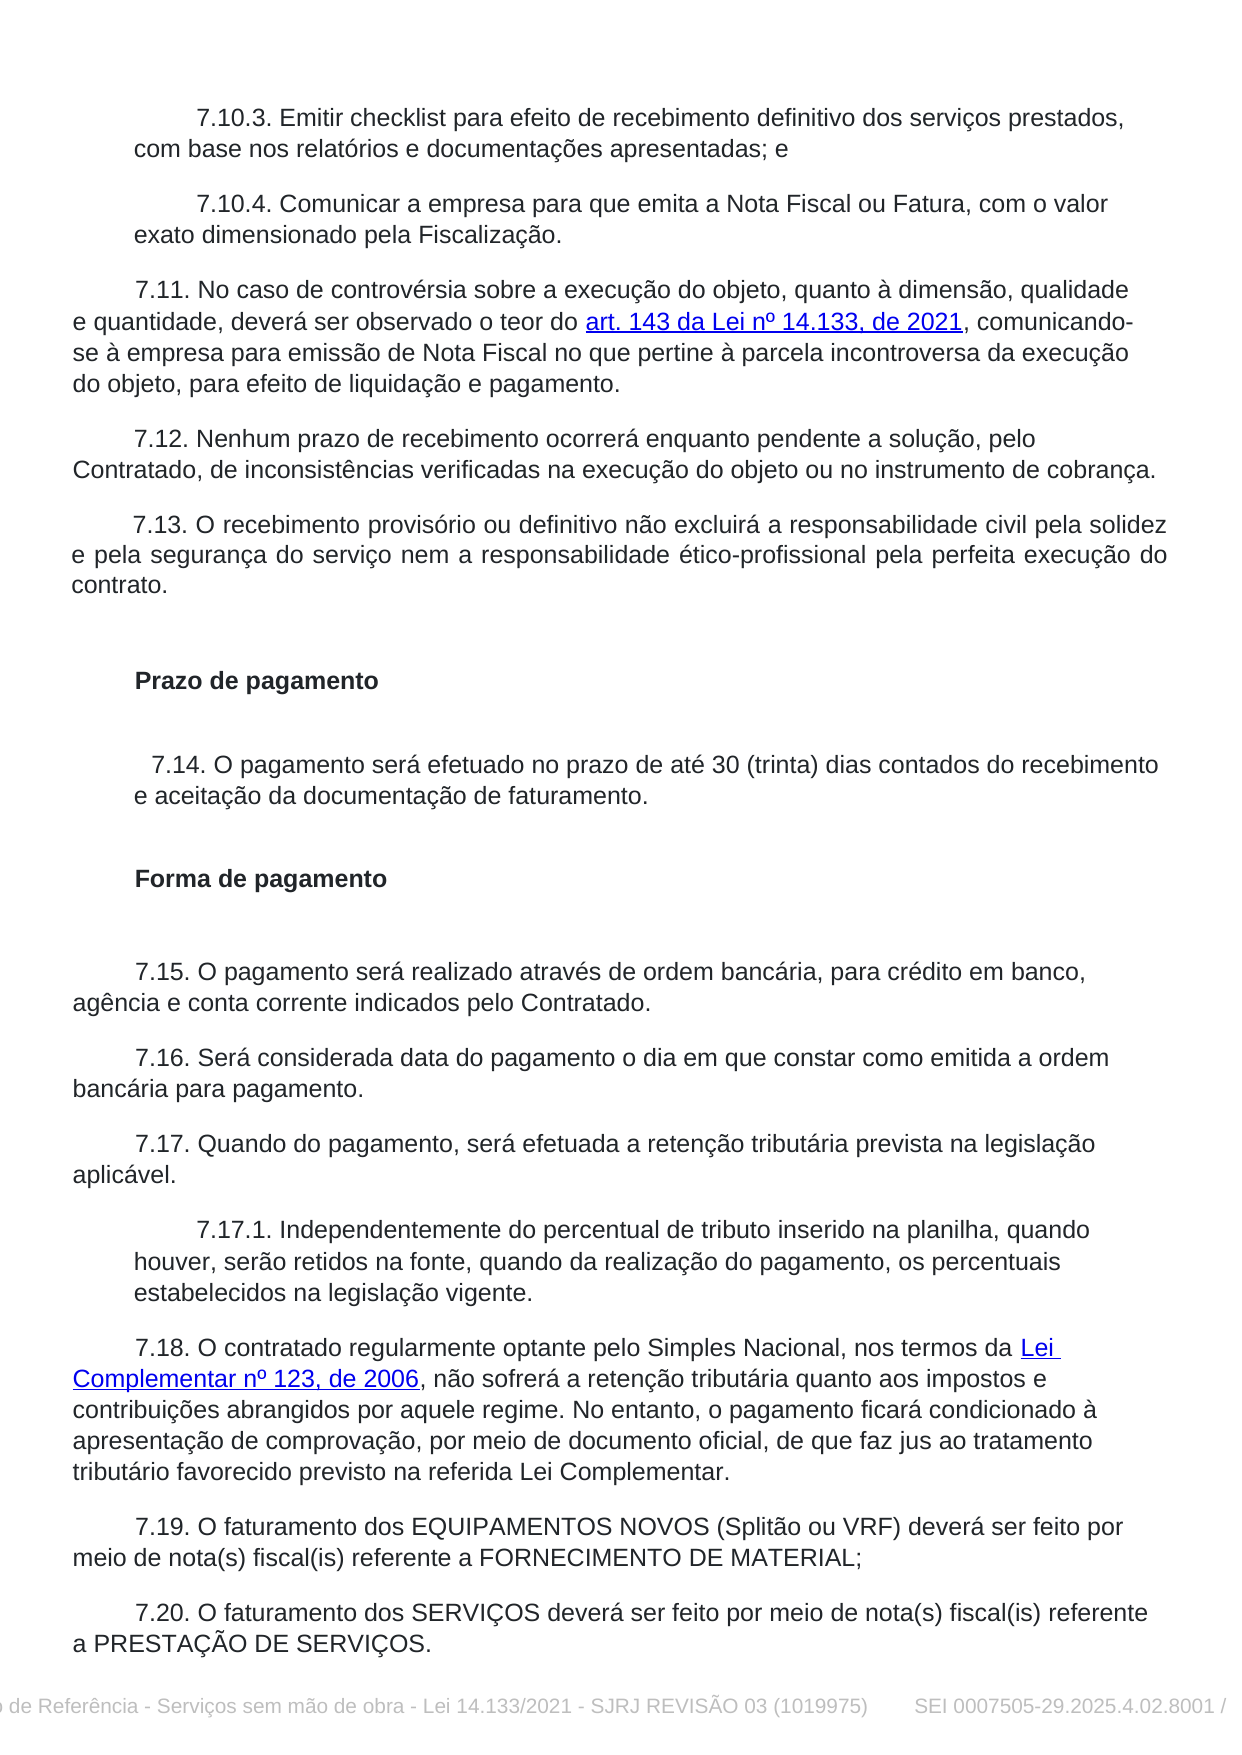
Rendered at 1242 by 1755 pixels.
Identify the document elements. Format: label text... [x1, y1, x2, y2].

text 7.17. Quando do pagamento, será efetuada a retenção tributária prevista na legislação aplicável. [72, 1129, 1168, 1189]
text 7.10.4. Comunicar a empresa para que emita a Nota Fiscal ou Fatura, com o valor exato dimensionado pela Fiscalização. [133, 189, 1168, 249]
text 7.20. O faturamento dos SERVIÇOS deverá ser feito por meio de nota(s) fiscal(is) referente a PRESTAÇÃO DE SERVIÇOS. [72, 1598, 1168, 1658]
subtitle Forma de pagamento [134, 864, 1170, 893]
subtitle Prazo de pagamento [134, 666, 1170, 695]
text 7.19. O faturamento dos EQUIPAMENTOS NOVOS (Splitão ou VRF) deverá ser feito por meio de nota(s) fiscal(is) referente a FORNECIMENTO DE MATERIAL; [72, 1512, 1168, 1572]
text 7.11. No caso de controvérsia sobre a execução do objeto, quanto à dimensão, qualidade e quantidade, deverá ser observado o teor do art. 143 da Lei nº 14.133, de 2021, comunicando-se à empresa para emissão de Nota Fiscal no que pertine à parcela incontroversa da execução do objeto, para efeito de liquidação e pagamento. [72, 276, 1150, 397]
text 7.15. O pagamento será realizado através de ordem bancária, para crédito em banco, agência e conta corrente indicados pelo Contratado. [72, 957, 1168, 1016]
text 7.18. O contratado regularmente optante pelo Simples Nacional, nos termos da Lei Complementar nº 123, de 2006, não sofrerá a retenção tributária quanto aos impostos e contribuições abrangidos por aquele regime. No entanto, o pagamento ficará condicionado à apresentação de comprovação, por meio de documento oficial, de que faz jus ao tratamento tributário favorecido previsto na referida Lei Complementar. [72, 1333, 1168, 1486]
text 7.17.1. Independentemente do percentual de tributo inserido na planilha, quando houver, serão retidos na fonte, quando da realização do pagamento, os percentuais estabelecidos na legislação vigente. [133, 1215, 1168, 1306]
text Contratado, de inconsistências verificadas na execução do objeto ou no instrumento de cobrança. [72, 455, 1168, 484]
text 7.12. Nenhum prazo de recebimento ocorrerá enquanto pendente a solução, pelo [133, 424, 1168, 453]
text 7.13. O recebimento provisório ou definitivo não excluirá a responsabilidade civil pela solidez e pela segurança do serviço nem a responsabilidade ético-profissional pela perfeita execução do contrato. [71, 510, 1169, 599]
text 7.16. Será considerada data do pagamento o dia em que constar como emitida a ordem bancária para pagamento. [72, 1043, 1168, 1103]
text 7.14. O pagamento será efetuado no prazo de até 30 (trinta) dias contados do recebimento e aceitação da documentação de faturamento. [133, 750, 1168, 809]
text 7.10.3. Emitir checklist para efeito de recebimento definitivo dos serviços prestados, com base nos relatórios e documentações apresentadas; e [133, 103, 1168, 163]
